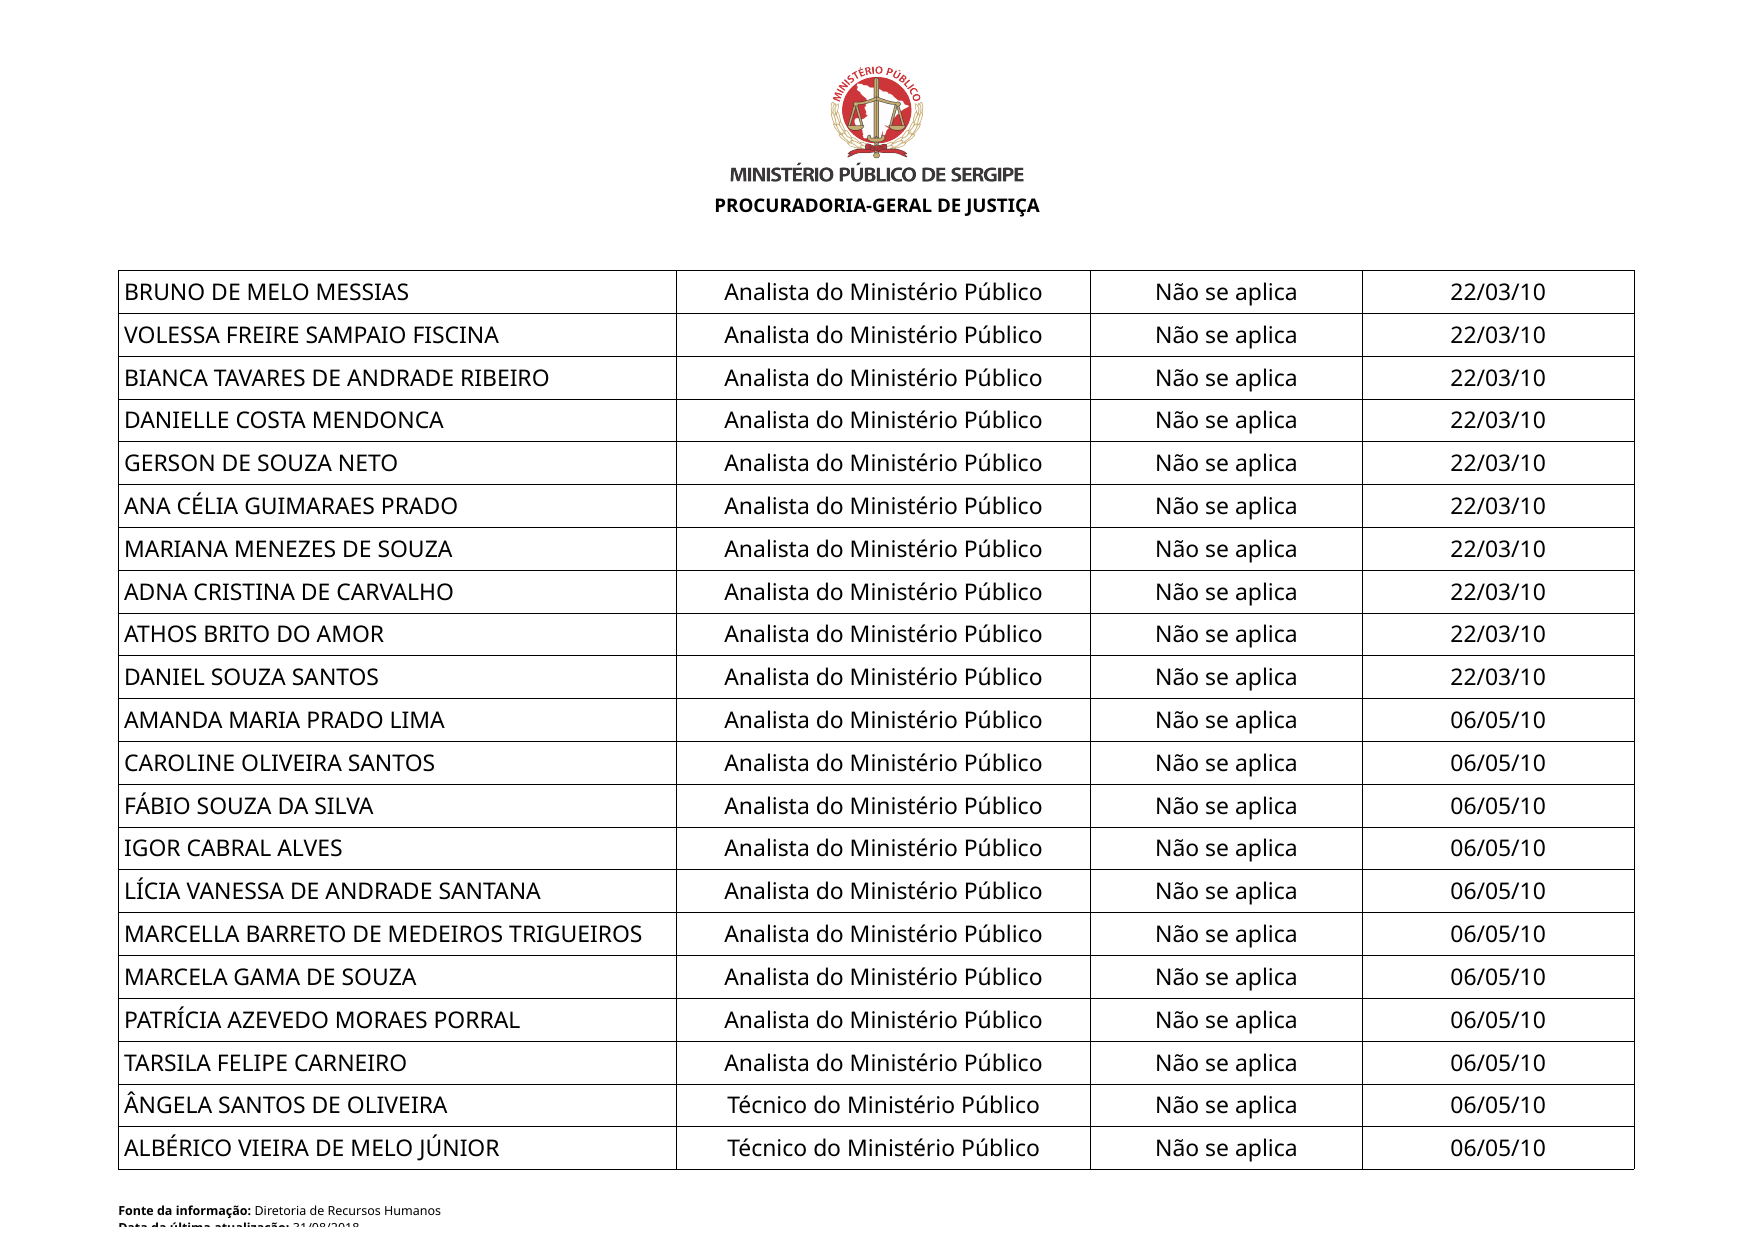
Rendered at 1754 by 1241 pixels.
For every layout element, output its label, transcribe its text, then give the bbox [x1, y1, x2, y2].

table_cell CAROLINE OLIVEIRA SANTOS [119, 742, 676, 784]
table_cell Analista do Ministério Público [677, 656, 1090, 698]
table_cell BIANCA TAVARES DE ANDRADE RIBEIRO [119, 357, 676, 398]
table_cell Analista do Ministério Público [677, 528, 1090, 570]
table_cell 06/05/10 [1363, 699, 1634, 741]
table_cell Analista do Ministério Público [677, 271, 1090, 313]
table_cell Analista do Ministério Público [677, 357, 1090, 398]
table_cell Não se aplica [1091, 828, 1362, 869]
table_cell Não se aplica [1091, 1127, 1362, 1169]
table_cell Não se aplica [1091, 1085, 1362, 1126]
table_cell ATHOS BRITO DO AMOR [119, 614, 676, 655]
table_cell Analista do Ministério Público [677, 614, 1090, 655]
table_cell 06/05/10 [1363, 1085, 1634, 1126]
table_cell 22/03/10 [1363, 614, 1634, 655]
table_cell 22/03/10 [1363, 271, 1634, 313]
table_cell AMANDA MARIA PRADO LIMA [119, 699, 676, 741]
table_cell 06/05/10 [1363, 742, 1634, 784]
table_cell Técnico do Ministério Público [677, 1085, 1090, 1126]
table_cell 06/05/10 [1363, 956, 1634, 998]
table_cell Não se aplica [1091, 271, 1362, 313]
table_cell Analista do Ministério Público [677, 828, 1090, 869]
table_cell Técnico do Ministério Público [677, 1127, 1090, 1169]
table_cell 22/03/10 [1363, 656, 1634, 698]
table_cell 06/05/10 [1363, 1127, 1634, 1169]
table_cell GERSON DE SOUZA NETO [119, 442, 676, 484]
table_cell Não se aplica [1091, 528, 1362, 570]
table_cell Analista do Ministério Público [677, 785, 1090, 827]
table_cell Não se aplica [1091, 699, 1362, 741]
table_cell 22/03/10 [1363, 357, 1634, 398]
table_cell PATRÍCIA AZEVEDO MORAES PORRAL [119, 999, 676, 1041]
table_cell BRUNO DE MELO MESSIAS [119, 271, 676, 313]
table_cell DANIEL SOUZA SANTOS [119, 656, 676, 698]
table_cell ÂNGELA SANTOS DE OLIVEIRA [119, 1085, 676, 1126]
table_cell MARCELLA BARRETO DE MEDEIROS TRIGUEIROS [119, 913, 676, 955]
table_cell Não se aplica [1091, 1042, 1362, 1083]
table_cell Analista do Ministério Público [677, 571, 1090, 612]
table_cell Analista do Ministério Público [677, 742, 1090, 784]
table_cell Não se aplica [1091, 400, 1362, 441]
table_cell Não se aplica [1091, 913, 1362, 955]
table_cell TARSILA FELIPE CARNEIRO [119, 1042, 676, 1083]
table_cell Analista do Ministério Público [677, 999, 1090, 1041]
table_cell MARIANA MENEZES DE SOUZA [119, 528, 676, 570]
table_cell FÁBIO SOUZA DA SILVA [119, 785, 676, 827]
table_cell DANIELLE COSTA MENDONCA [119, 400, 676, 441]
table_cell Não se aplica [1091, 999, 1362, 1041]
table_cell Não se aplica [1091, 656, 1362, 698]
table_cell Não se aplica [1091, 571, 1362, 612]
table_cell Analista do Ministério Público [677, 485, 1090, 527]
table_cell Analista do Ministério Público [677, 913, 1090, 955]
table_cell 22/03/10 [1363, 571, 1634, 612]
table_cell 22/03/10 [1363, 442, 1634, 484]
table_cell LÍCIA VANESSA DE ANDRADE SANTANA [119, 870, 676, 912]
table_cell 06/05/10 [1363, 1042, 1634, 1083]
table_cell Analista do Ministério Público [677, 699, 1090, 741]
table_cell 06/05/10 [1363, 913, 1634, 955]
table_cell Não se aplica [1091, 870, 1362, 912]
table_cell Não se aplica [1091, 785, 1362, 827]
table_cell IGOR CABRAL ALVES [119, 828, 676, 869]
table_cell Analista do Ministério Público [677, 314, 1090, 356]
table_cell Não se aplica [1091, 314, 1362, 356]
table_cell Não se aplica [1091, 442, 1362, 484]
table_cell 22/03/10 [1363, 528, 1634, 570]
table_cell ADNA CRISTINA DE CARVALHO [119, 571, 676, 612]
table_cell 22/03/10 [1363, 314, 1634, 356]
table_cell Não se aplica [1091, 956, 1362, 998]
table_cell Analista do Ministério Público [677, 400, 1090, 441]
table_cell Analista do Ministério Público [677, 870, 1090, 912]
table_cell MARCELA GAMA DE SOUZA [119, 956, 676, 998]
table_cell Analista do Ministério Público [677, 956, 1090, 998]
table_cell Não se aplica [1091, 614, 1362, 655]
table_cell 06/05/10 [1363, 870, 1634, 912]
picture [730, 66, 1024, 185]
table_cell 06/05/10 [1363, 785, 1634, 827]
table_cell Não se aplica [1091, 742, 1362, 784]
table_cell Analista do Ministério Público [677, 442, 1090, 484]
table_cell Analista do Ministério Público [677, 1042, 1090, 1083]
table_cell 22/03/10 [1363, 400, 1634, 441]
table_cell Não se aplica [1091, 357, 1362, 398]
table_cell 22/03/10 [1363, 485, 1634, 527]
table_cell 06/05/10 [1363, 999, 1634, 1041]
table_cell ALBÉRICO VIEIRA DE MELO JÚNIOR [119, 1127, 676, 1169]
table_cell 06/05/10 [1363, 828, 1634, 869]
table_cell Não se aplica [1091, 485, 1362, 527]
table_cell VOLESSA FREIRE SAMPAIO FISCINA [119, 314, 676, 356]
table_cell ANA CÉLIA GUIMARAES PRADO [119, 485, 676, 527]
